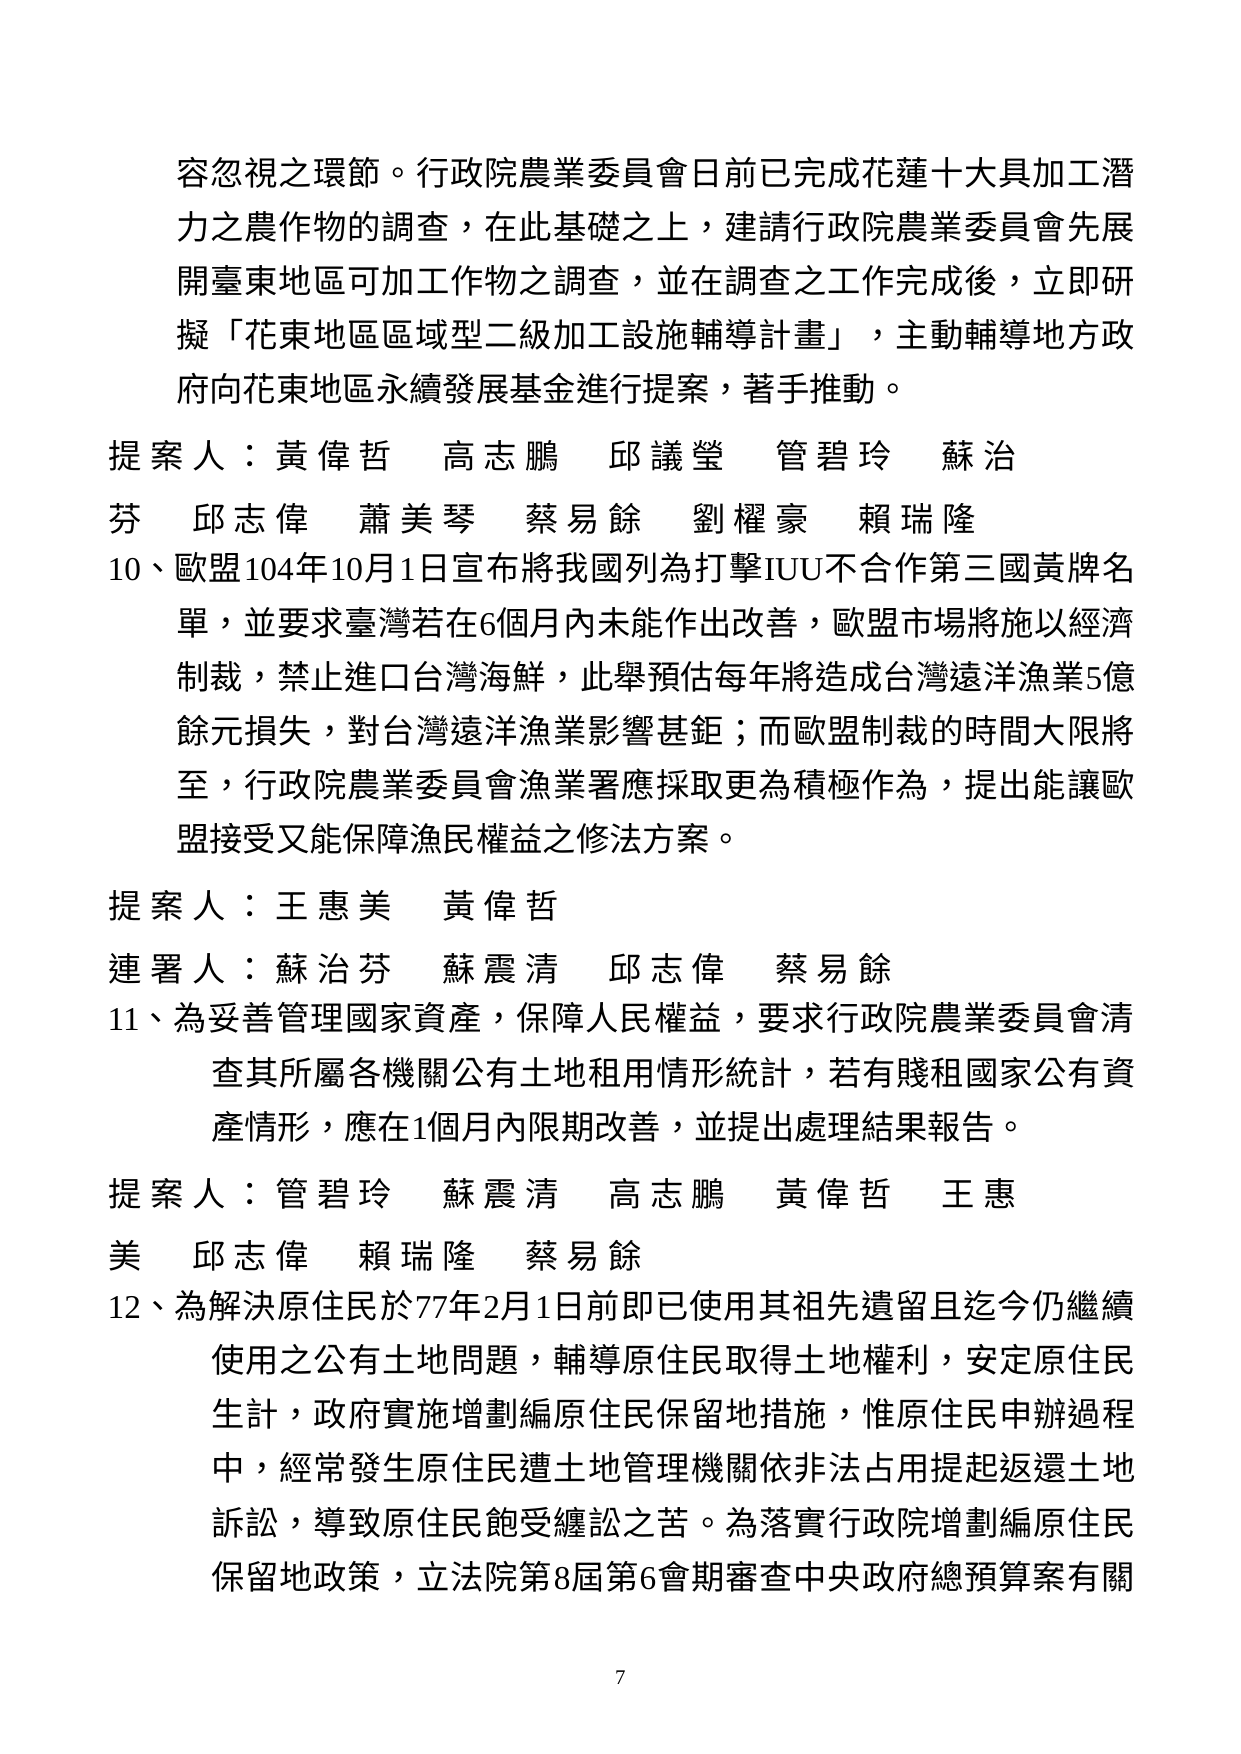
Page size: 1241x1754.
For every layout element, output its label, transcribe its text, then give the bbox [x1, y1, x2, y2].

list 為解決原住民於77年2月1日前即已使用其祖先遺留且迄今仍繼續使用之公有土地問題，輔導原住民取得土地權利，安定原住民生計，政府實施增劃編原住民保留地措施，惟原住民申辦過程中，經常發生原住民遭土地管理機關依非法占用提起返還土地訴訟，導致原住民飽受纏訟之苦。為落實行政院增劃編原住民保留地政策，立法院第8屆第6會期審查中央政府總預算案有關 [107, 1275, 1136, 1600]
list 歐盟104年10月1日宣布將我國列為打擊IUU不合作第三國黃牌名單，並要求臺灣若在6個月內未能作出改善，歐盟市場將施以經濟制裁，禁止進口台灣海鮮，此舉預估每年將造成台灣遠洋漁業5億餘元損失，對台灣遠洋漁業影響甚鉅；而歐盟制裁的時間大限將至，行政院農業委員會漁業署應採取更為積極作為，提出能讓歐盟接受又能保障漁民權益之修法方案。 [107, 537, 1136, 862]
text 提案人：黃偉哲 高志鵬 邱議瑩 管碧玲 蘇治芬 邱志偉 蕭美琴 蔡易餘 劉櫂豪 賴瑞隆 [104, 412, 1032, 537]
text 提案人：王惠美 黃偉哲 [104, 862, 1032, 925]
list 容忽視之環節。行政院農業委員會日前已完成花蓮十大具加工潛力之農作物的調查，在此基礎之上，建請行政院農業委員會先展開臺東地區可加工作物之調查，並在調查之工作完成後，立即研擬「花東地區區域型二級加工設施輔導計畫」，主動輔導地方政府向花東地區永續發展基金進行提案，著手推動。 [107, 142, 1136, 412]
text 提案人：管碧玲 蘇震清 高志鵬 黃偉哲 王惠美 邱志偉 賴瑞隆 蔡易餘 [104, 1150, 1032, 1275]
list 為妥善管理國家資產，保障人民權益，要求行政院農業委員會清查其所屬各機關公有土地租用情形統計，若有賤租國家公有資產情形，應在1個月內限期改善，並提出處理結果報告。 [107, 987, 1136, 1150]
text 連署人：蘇治芬 蘇震清 邱志偉 蔡易餘 [104, 925, 1032, 987]
